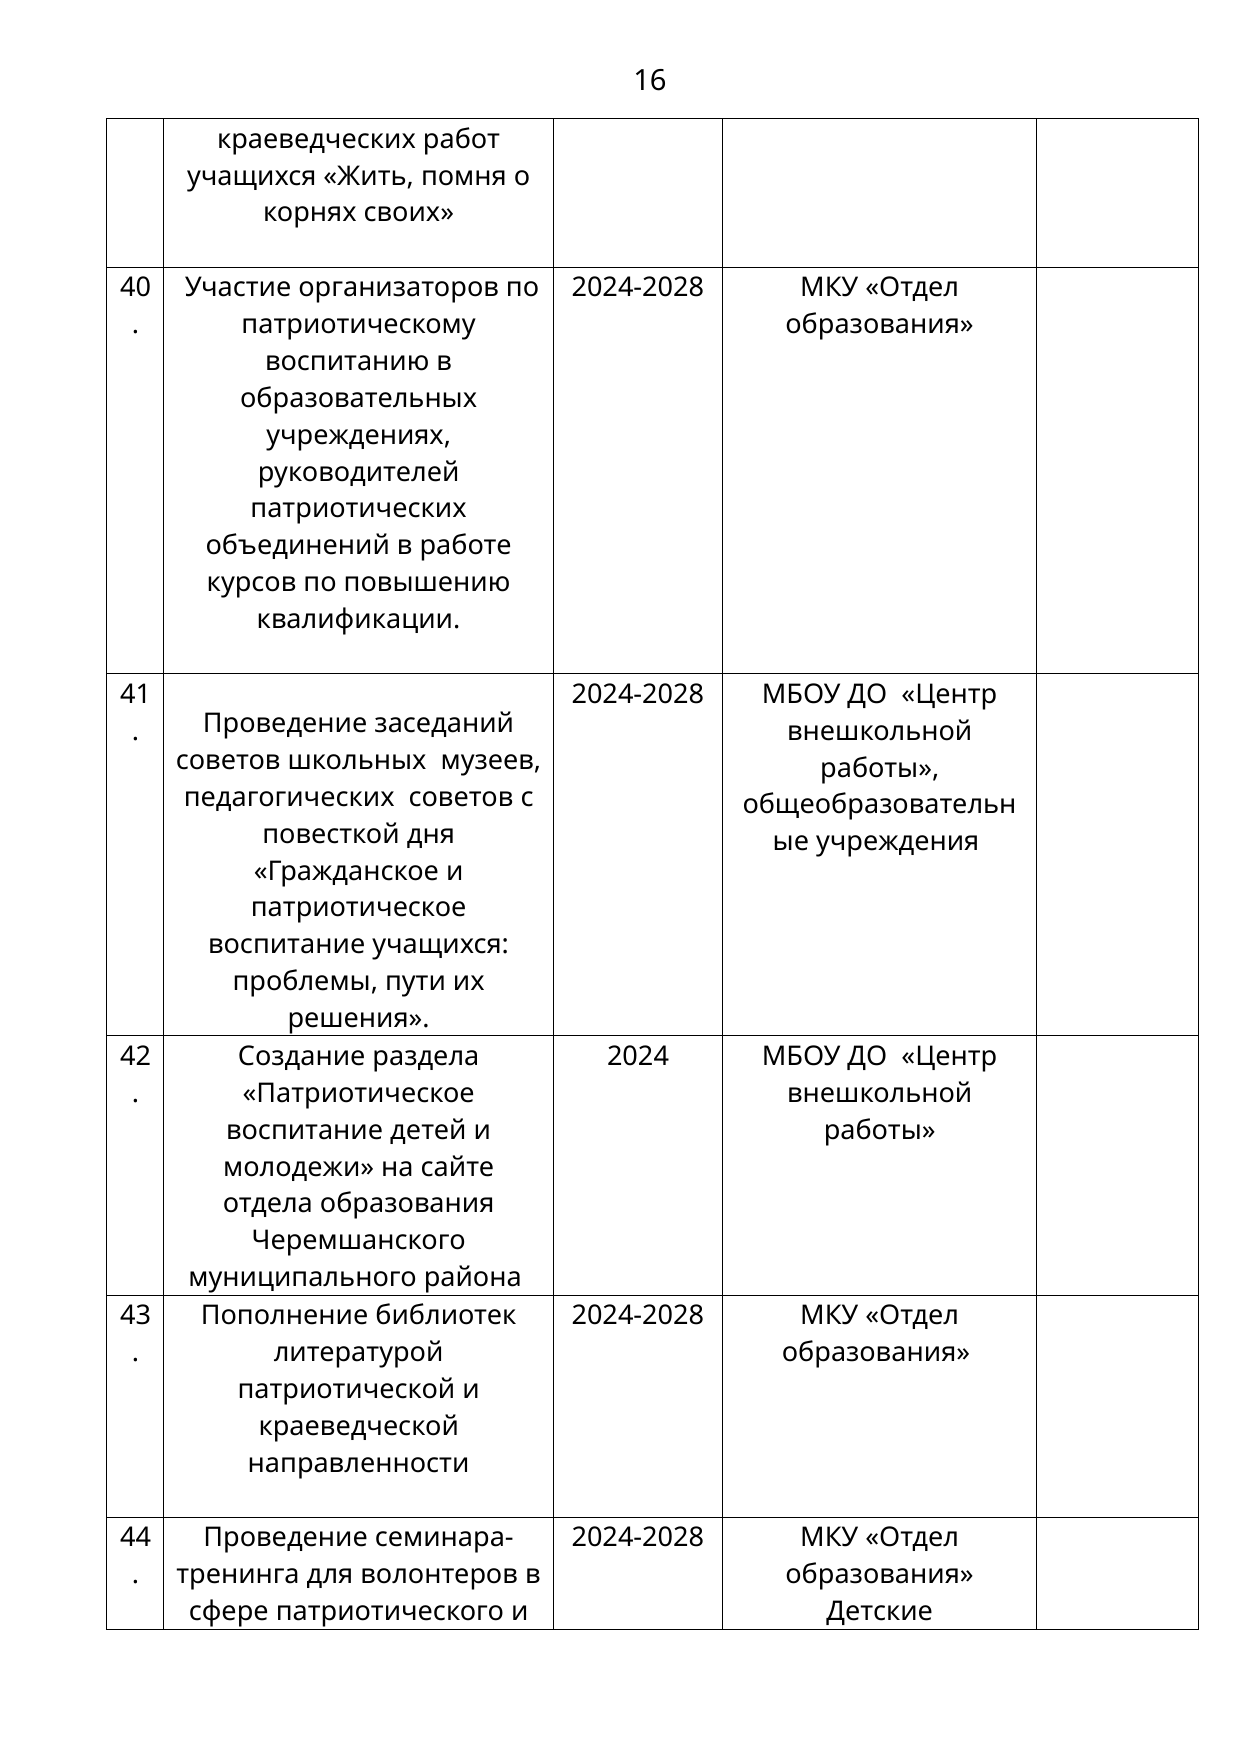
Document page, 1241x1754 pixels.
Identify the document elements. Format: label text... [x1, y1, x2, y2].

table_cell Проведение заседаний советов школьных музеев, педагогических советов с повесткой дня «Гражданское и патриотическое воспитание учащихся: проблемы, пути их решения». [164, 674, 553, 1035]
table_cell 42. [107, 1036, 163, 1294]
table_cell МКУ «Отдел образования» [723, 1296, 1036, 1517]
table_cell МКУ «Отдел образования» [723, 268, 1036, 673]
table_cell [1037, 119, 1198, 267]
table_cell [1037, 268, 1198, 673]
table_cell 43. [107, 1296, 163, 1517]
table_cell Создание раздела «Патриотическое воспитание детей и молодежи» на сайте отдела образования Черемшанского муниципального района [164, 1036, 553, 1294]
table_cell 40. [107, 268, 163, 673]
table_cell 41. [107, 674, 163, 1035]
table_cell [723, 119, 1036, 267]
table_cell 44. [107, 1518, 163, 1628]
table_cell МБОУ ДО «Центр внешкольной работы», общеобразовательные учреждения [723, 674, 1036, 1035]
table_cell [1037, 1518, 1198, 1628]
table_cell 2024-2028 [554, 1296, 722, 1517]
table_cell [1037, 1036, 1198, 1294]
table_cell [1037, 674, 1198, 1035]
table_cell краеведческих работ учащихся «Жить, помня о корнях своих» [164, 119, 553, 267]
table_cell 2024-2028 [554, 674, 722, 1035]
table_cell Участие организаторов по патриотическому воспитанию в образовательных учреждениях, руководителей патриотических объединений в работе курсов по повышению квалификации. [164, 268, 553, 673]
table_cell [1037, 1296, 1198, 1517]
table_cell Пополнение библиотек литературой патриотической и краеведческой направленности [164, 1296, 553, 1517]
table_cell 2024-2028 [554, 1518, 722, 1628]
table_cell Проведение семинара-тренинга для волонтеров в сфере патриотического и [164, 1518, 553, 1628]
table_cell [107, 119, 163, 267]
table_cell 2024-2028 [554, 268, 722, 673]
table_cell 2024 [554, 1036, 722, 1294]
table_cell МКУ «Отдел образования» Детские [723, 1518, 1036, 1628]
table_cell МБОУ ДО «Центр внешкольной работы» [723, 1036, 1036, 1294]
table_cell [554, 119, 722, 267]
